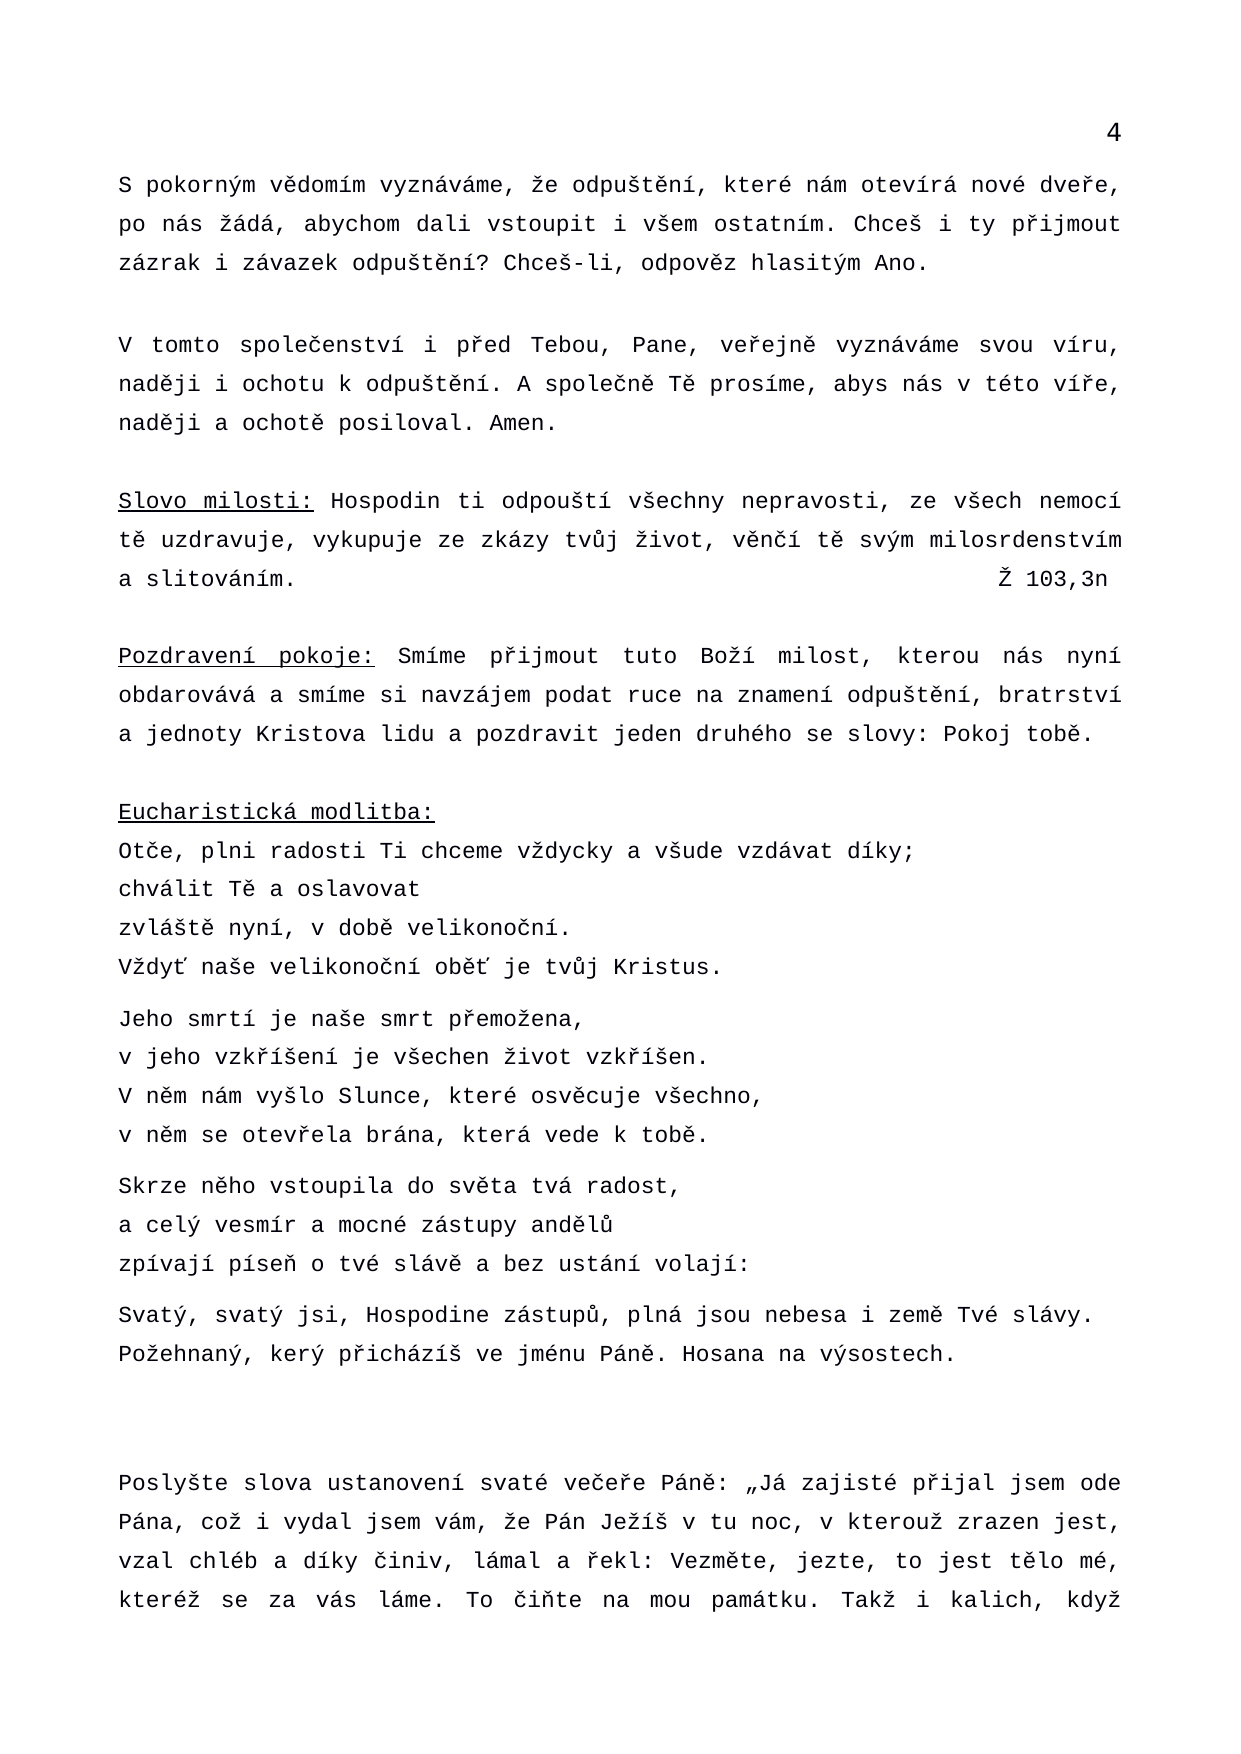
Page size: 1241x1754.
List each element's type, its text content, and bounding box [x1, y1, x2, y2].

text V tomto společenství i před Tebou, Pane, veřejně vyznáváme svou víru, naději i ochotu k odpuštění. A společně Tě prosíme, abys nás v této víře, naději a ochotě posiloval. Amen. [118, 334, 1122, 437]
text Svatý, svatý jsi, Hospodine zástupů, plná jsou nebesa i země Tvé slávy. Požehnaný, kerý přicházíš ve jménu Páně. Hosana na výsostech. [118, 1304, 1122, 1369]
text Jeho smrtí je naše smrt přemožena, v jeho vzkříšení je všechen život vzkříšen. V něm nám vyšlo Slunce, které osvěcuje všechno, v něm se otevřela brána, která vede k tobě. [118, 1007, 1122, 1149]
text Poslyšte slova ustanovení svaté večeře Páně: „Já zajisté přijal jsem ode Pána, což i vydal jsem vám, že Pán Ježíš v tu noc, v kterouž zrazen jest, vzal chléb a díky činiv, lámal a řekl: Vezměte, jezte, to jest tělo mé, kteréž se za vás láme. To čiňte na mou památku. Takž i kalich, když [118, 1472, 1122, 1614]
text Eucharistická modlitba: [118, 800, 1122, 826]
text S pokorným vědomím vyznáváme, že odpuštění, které nám otevírá nové dveře, po nás žádá, abychom dali vstoupit i všem ostatním. Chceš i ty přijmout zázrak i závazek odpuštění? Chceš-li, odpověz hlasitým Ano. [118, 173, 1122, 277]
text Pozdravení pokoje: Smíme přijmout tuto Boží milost, kterou nás nyní obdarovává a smíme si navzájem podat ruce na znamení odpuštění, bratrství a jednoty Kristova lidu a pozdravit jeden druhého se slovy: Pokoj tobě. [118, 645, 1122, 748]
text Skrze něho vstoupila do světa tvá radost, a celý vesmír a mocné zástupy andělů zpívají píseň o tvé slávě a bez ustání volají: [118, 1175, 1122, 1278]
text Slovo milosti: Hospodin ti odpouští všechny nepravosti, ze všech nemocí tě uzdravuje, vykupuje ze zkázy tvůj život, věnčí tě svým milosrdenstvím a slitováním. Ž 103,3n [118, 489, 1122, 593]
text Otče, plni radosti Ti chceme vždycky a všude vzdávat díky; chválit Tě a oslavovat zvláště nyní, v době velikonoční. Vždyť naše velikonoční oběť je tvůj Kristus. [118, 839, 1122, 981]
